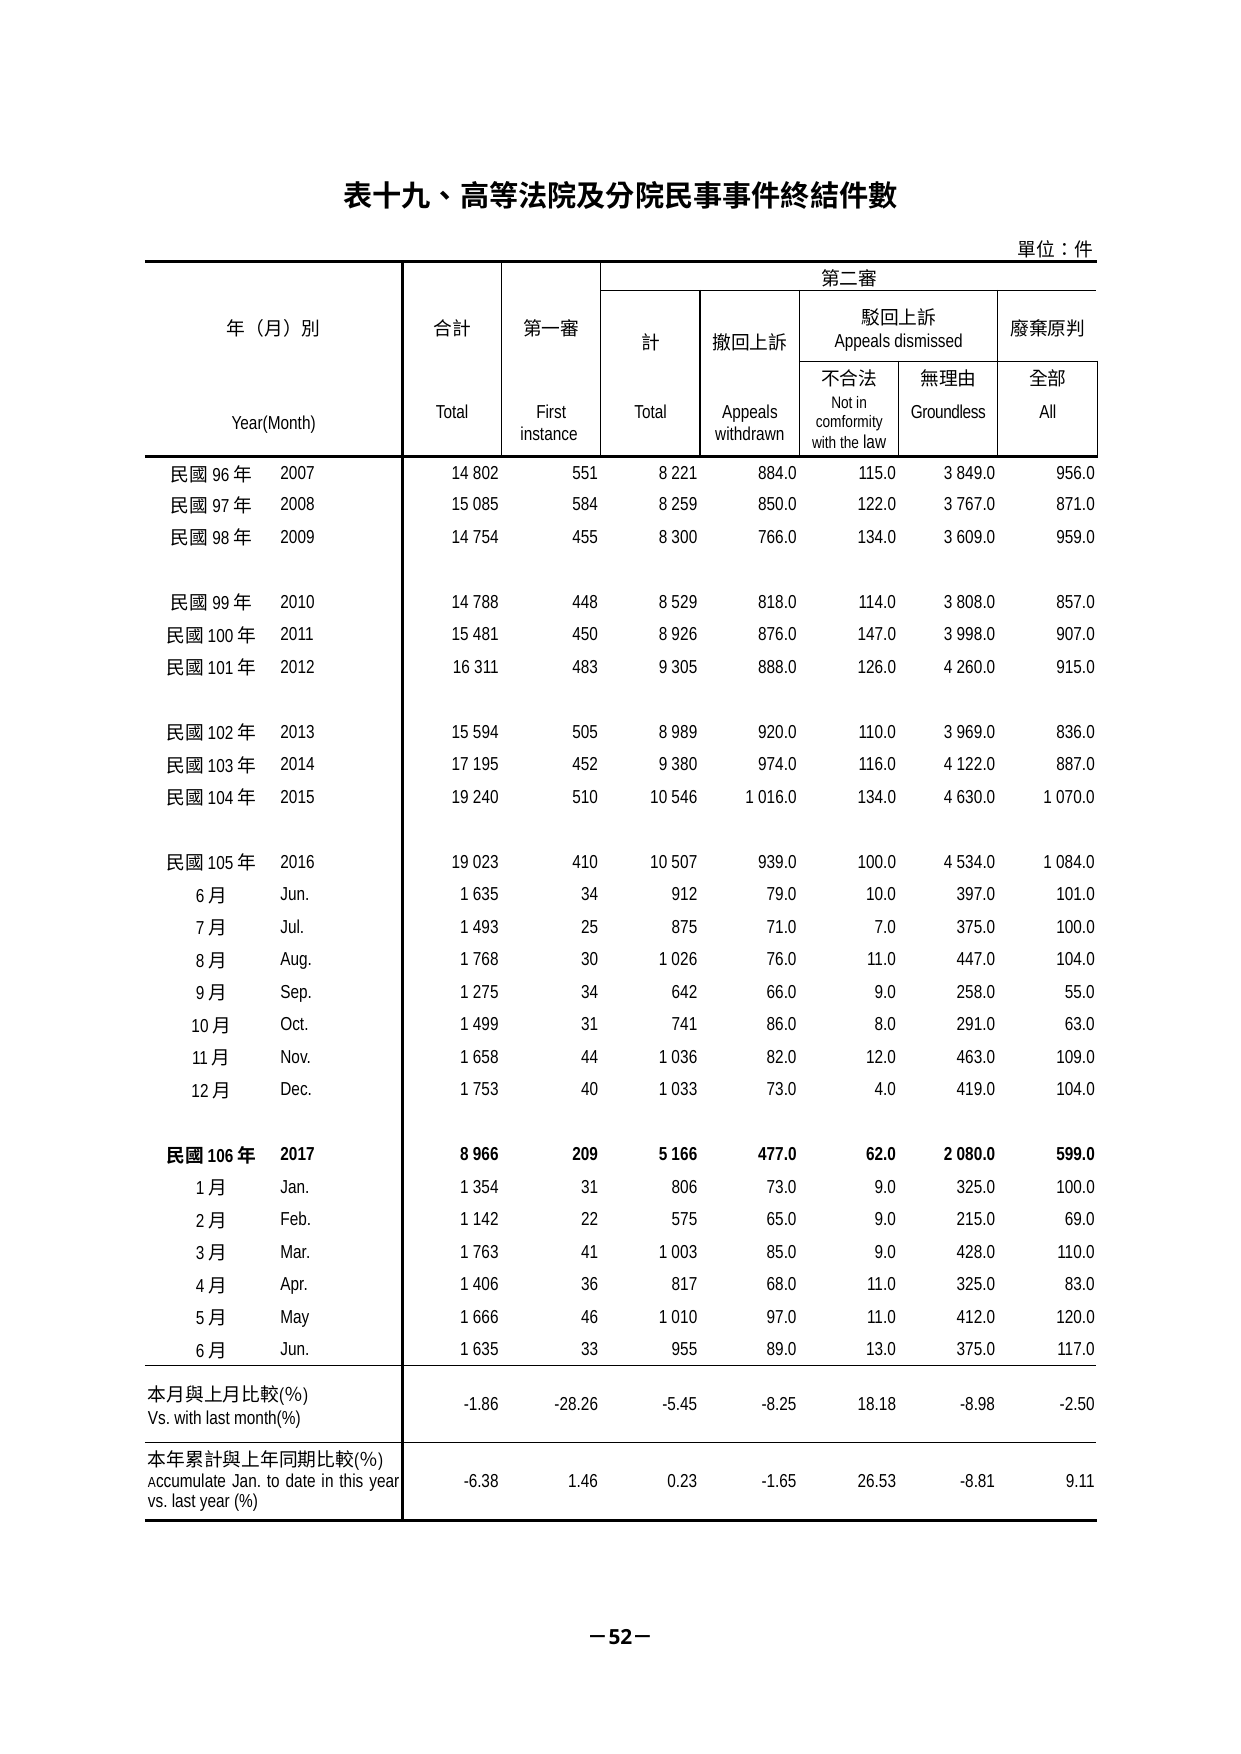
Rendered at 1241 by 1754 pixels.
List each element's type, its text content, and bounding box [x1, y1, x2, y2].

table_cell 8 529 [601, 585, 700, 618]
table_cell 10 507 [601, 845, 700, 878]
table_cell 8 300 [601, 520, 700, 553]
table_cell 4月 [145, 1268, 277, 1300]
table_cell 3 998.0 [899, 618, 998, 650]
table_cell 1 658 [404, 1040, 501, 1073]
table_cell -28.26 [501, 1366, 601, 1442]
table_cell 30 [501, 943, 601, 975]
table_cell 8 966 [404, 1138, 501, 1170]
table_cell [799, 683, 898, 715]
table_cell 850.0 [700, 488, 799, 520]
table_cell 65.0 [700, 1203, 799, 1235]
table_cell 廢棄原判 [998, 290, 1097, 361]
table_cell 463.0 [899, 1040, 998, 1073]
table_cell 14 754 [404, 520, 501, 553]
table_cell 民國 98年 [145, 520, 277, 553]
text 表十九、高等法院及分院民事事件終結件數 [148, 183, 1092, 212]
table_cell 4 260.0 [899, 650, 998, 683]
table_cell 民國104年 [145, 780, 277, 813]
table_cell 505 [501, 715, 601, 748]
table_cell 483 [501, 650, 601, 683]
table_cell [501, 1105, 601, 1138]
table_cell 325.0 [899, 1268, 998, 1300]
table_cell 1 010 [601, 1300, 700, 1333]
table_cell 836.0 [998, 715, 1097, 748]
table_cell 25 [501, 910, 601, 943]
table_cell 1 033 [601, 1073, 700, 1105]
table_cell 計 [601, 291, 699, 390]
table_cell 4.0 [799, 1073, 898, 1105]
table_cell 1 084.0 [998, 845, 1097, 878]
table_cell 375.0 [899, 1333, 998, 1365]
table_cell 1 493 [404, 910, 501, 943]
table_cell 741 [601, 1008, 700, 1040]
table_cell 584 [501, 488, 601, 520]
table_cell 766.0 [700, 520, 799, 553]
table_cell 5 166 [601, 1138, 700, 1170]
table_cell 1 635 [404, 1333, 501, 1365]
table_cell First instance [502, 390, 600, 455]
table_cell 22 [501, 1203, 601, 1235]
table_cell 875 [601, 910, 700, 943]
table_cell 55.0 [998, 975, 1097, 1008]
table_cell [404, 683, 501, 715]
table_cell 100.0 [998, 1170, 1097, 1203]
table_cell Not in comformity with the law [800, 390, 898, 455]
table_cell 19 240 [404, 780, 501, 813]
table_cell 447.0 [899, 943, 998, 975]
table_cell 89.0 [700, 1333, 799, 1365]
table_cell 100.0 [799, 845, 898, 878]
table_cell 2007 [277, 458, 401, 488]
table_cell 民國 99年 [145, 585, 277, 618]
table_cell 258.0 [899, 975, 998, 1008]
table_cell 97.0 [700, 1300, 799, 1333]
table_cell 11.0 [799, 1300, 898, 1333]
table_cell 66.0 [700, 975, 799, 1008]
table_cell 104.0 [998, 1073, 1097, 1105]
table_cell 12月 [145, 1073, 277, 1105]
table_cell Apr. [277, 1268, 401, 1300]
table_cell [145, 553, 277, 585]
table_cell 44 [501, 1040, 601, 1073]
table_cell 1 070.0 [998, 780, 1097, 813]
table_cell 215.0 [899, 1203, 998, 1235]
table_cell 126.0 [799, 650, 898, 683]
table_cell 9.11 [998, 1442, 1097, 1519]
table_cell [145, 813, 277, 845]
table_cell [899, 683, 998, 715]
table_cell 6月 [145, 878, 277, 910]
table_cell 86.0 [700, 1008, 799, 1040]
table_cell 3 767.0 [899, 488, 998, 520]
table_cell 1 666 [404, 1300, 501, 1333]
table_cell [145, 1105, 277, 1138]
table_cell 10.0 [799, 878, 898, 910]
table_cell 不合法 [800, 362, 898, 390]
table_cell 民國101年 [145, 650, 277, 683]
table_cell 民國106年 [145, 1138, 277, 1170]
table_cell 9.0 [799, 975, 898, 1008]
table_cell 412.0 [899, 1300, 998, 1333]
table_cell 85.0 [700, 1235, 799, 1268]
table_cell 806 [601, 1170, 700, 1203]
table_cell Total [601, 390, 699, 455]
table_cell 68.0 [700, 1268, 799, 1300]
table_cell 31 [501, 1170, 601, 1203]
table_cell 15 085 [404, 488, 501, 520]
table_header 年（月）別 [145, 263, 401, 390]
table_cell 15 481 [404, 618, 501, 650]
table_cell [601, 683, 700, 715]
table_cell 110.0 [998, 1235, 1097, 1268]
table_cell [277, 1105, 401, 1138]
table_cell 100.0 [998, 910, 1097, 943]
table_cell 6月 [145, 1333, 277, 1365]
table_cell 452 [501, 748, 601, 780]
table_cell 73.0 [700, 1170, 799, 1203]
table_cell 13.0 [799, 1333, 898, 1365]
table_cell -1.86 [404, 1366, 501, 1442]
text 單位：件 [148, 241, 1092, 260]
table_cell [899, 813, 998, 845]
table_cell 915.0 [998, 650, 1097, 683]
table_cell 2009 [277, 520, 401, 553]
table_cell 36 [501, 1268, 601, 1300]
table_cell [404, 813, 501, 845]
table_cell 2010 [277, 585, 401, 618]
table_cell 3 969.0 [899, 715, 998, 748]
table_cell 1 142 [404, 1203, 501, 1235]
table_cell 7.0 [799, 910, 898, 943]
table_cell 34 [501, 878, 601, 910]
table_cell 全部 [998, 362, 1097, 390]
table_cell 17 195 [404, 748, 501, 780]
table_cell [501, 813, 601, 845]
table_cell -1.65 [700, 1443, 799, 1519]
table_cell 956.0 [998, 458, 1097, 488]
table_cell 455 [501, 520, 601, 553]
table_cell 134.0 [799, 520, 898, 553]
table_cell 8 221 [601, 458, 700, 488]
table_cell Jun. [277, 878, 401, 910]
table_cell 410 [501, 845, 601, 878]
table_header 第一審 [502, 263, 600, 390]
table_cell 888.0 [700, 650, 799, 683]
table_cell [799, 813, 898, 845]
table_cell 40 [501, 1073, 601, 1105]
table_cell 955 [601, 1333, 700, 1365]
table_cell 1 768 [404, 943, 501, 975]
table_cell 2013 [277, 715, 401, 748]
table_cell 375.0 [899, 910, 998, 943]
table_cell 10 546 [601, 780, 700, 813]
table_cell 871.0 [998, 488, 1097, 520]
table_cell 1 026 [601, 943, 700, 975]
table_cell 63.0 [998, 1008, 1097, 1040]
table_cell 11.0 [799, 943, 898, 975]
table_cell 397.0 [899, 878, 998, 910]
table_cell Dec. [277, 1073, 401, 1105]
table_cell 291.0 [899, 1008, 998, 1040]
table_cell 3 849.0 [899, 458, 998, 488]
table_cell 7月 [145, 910, 277, 943]
table_cell 民國 97年 [145, 488, 277, 520]
table_cell [145, 683, 277, 715]
table_cell 117.0 [998, 1333, 1097, 1365]
table_cell [998, 813, 1097, 845]
table_cell [700, 553, 799, 585]
table_cell 110.0 [799, 715, 898, 748]
table_cell 551 [501, 458, 601, 488]
table_cell 1.46 [501, 1443, 601, 1519]
table_cell 4 534.0 [899, 845, 998, 878]
table_cell 2 080.0 [899, 1138, 998, 1170]
table_cell 83.0 [998, 1268, 1097, 1300]
table_cell 4 122.0 [899, 748, 998, 780]
table_cell 8 259 [601, 488, 700, 520]
table_cell [899, 1105, 998, 1138]
table_cell [700, 813, 799, 845]
table_cell 1 036 [601, 1040, 700, 1073]
table_cell 959.0 [998, 520, 1097, 553]
table_cell 3 808.0 [899, 585, 998, 618]
table_header 第二審 [601, 263, 1097, 290]
table_cell 817 [601, 1268, 700, 1300]
table_cell -8.98 [899, 1366, 998, 1442]
table_cell 116.0 [799, 748, 898, 780]
table_cell 8月 [145, 943, 277, 975]
table_cell 民國100年 [145, 618, 277, 650]
table_cell 1 753 [404, 1073, 501, 1105]
table_cell [998, 683, 1097, 715]
table_cell [899, 553, 998, 585]
table_cell 82.0 [700, 1040, 799, 1073]
table_cell 26.53 [799, 1443, 898, 1519]
table_cell 642 [601, 975, 700, 1008]
table_cell 134.0 [799, 780, 898, 813]
table_cell 18.18 [799, 1366, 898, 1442]
table_cell 450 [501, 618, 601, 650]
table_cell 2016 [277, 845, 401, 878]
table_cell [277, 813, 401, 845]
table_cell 1月 [145, 1170, 277, 1203]
table_cell Feb. [277, 1203, 401, 1235]
table_cell 122.0 [799, 488, 898, 520]
table_cell 477.0 [700, 1138, 799, 1170]
table_cell 209 [501, 1138, 601, 1170]
table_cell [277, 683, 401, 715]
table_cell 1 499 [404, 1008, 501, 1040]
table_cell Oct. [277, 1008, 401, 1040]
table_cell -2.50 [998, 1365, 1097, 1442]
table_cell 1 763 [404, 1235, 501, 1268]
table_cell 9.0 [799, 1203, 898, 1235]
table_cell Mar. [277, 1235, 401, 1268]
table_cell 79.0 [700, 878, 799, 910]
table_cell 428.0 [899, 1235, 998, 1268]
table_cell 本月與上月比較(％) Vs. with last month(%) [145, 1366, 401, 1442]
table_cell [998, 1105, 1097, 1138]
table_cell 120.0 [998, 1300, 1097, 1333]
table_cell 419.0 [899, 1073, 998, 1105]
table_cell Jan. [277, 1170, 401, 1203]
table_cell 8.0 [799, 1008, 898, 1040]
table_cell 939.0 [700, 845, 799, 878]
table_cell -8.81 [899, 1443, 998, 1519]
table_cell [799, 553, 898, 585]
table_cell 9.0 [799, 1235, 898, 1268]
table_cell 無理由 [899, 362, 997, 390]
table_cell 62.0 [799, 1138, 898, 1170]
table_cell 876.0 [700, 618, 799, 650]
table_cell 101.0 [998, 878, 1097, 910]
table_cell 1 016.0 [700, 780, 799, 813]
table_cell 2月 [145, 1203, 277, 1235]
table_cell 884.0 [700, 458, 799, 488]
table_cell [277, 553, 401, 585]
table_cell 575 [601, 1203, 700, 1235]
table_cell 14 802 [404, 458, 501, 488]
table_cell [601, 553, 700, 585]
table_cell 1 354 [404, 1170, 501, 1203]
table_cell 1 275 [404, 975, 501, 1008]
table_cell 8 989 [601, 715, 700, 748]
table_cell [404, 553, 501, 585]
table_cell [700, 1105, 799, 1138]
table_cell 76.0 [700, 943, 799, 975]
table_cell Nov. [277, 1040, 401, 1073]
table_cell 10月 [145, 1008, 277, 1040]
table_cell Aug. [277, 943, 401, 975]
table_cell Jul. [277, 910, 401, 943]
table_cell 撤回上訴 [701, 291, 799, 390]
table_cell 1 003 [601, 1235, 700, 1268]
table_cell 448 [501, 585, 601, 618]
table_cell 2015 [277, 780, 401, 813]
table_cell 民國 96年 [145, 458, 277, 488]
table_cell -6.38 [404, 1443, 501, 1519]
table_cell 0.23 [601, 1443, 700, 1519]
table_cell 2017 [277, 1138, 401, 1170]
table_cell 5月 [145, 1300, 277, 1333]
table_cell 31 [501, 1008, 601, 1040]
table_cell [501, 683, 601, 715]
table_cell 510 [501, 780, 601, 813]
table_cell 民國105年 [145, 845, 277, 878]
table_cell [700, 683, 799, 715]
table_cell 14 788 [404, 585, 501, 618]
table_cell 8 926 [601, 618, 700, 650]
table_cell 114.0 [799, 585, 898, 618]
table_cell [799, 1105, 898, 1138]
table_cell 9 380 [601, 748, 700, 780]
table_cell Appeals withdrawn [701, 390, 799, 455]
table_cell 9 305 [601, 650, 700, 683]
table_cell 11月 [145, 1040, 277, 1073]
table_cell 9.0 [799, 1170, 898, 1203]
table_cell 46 [501, 1300, 601, 1333]
table_cell May [277, 1300, 401, 1333]
table_cell Jun. [277, 1333, 401, 1365]
table_cell 15 594 [404, 715, 501, 748]
table_cell 109.0 [998, 1040, 1097, 1073]
table_cell 920.0 [700, 715, 799, 748]
table_cell 1 635 [404, 878, 501, 910]
table_cell 2011 [277, 618, 401, 650]
table_cell 818.0 [700, 585, 799, 618]
table_cell [601, 1105, 700, 1138]
table_cell 3 609.0 [899, 520, 998, 553]
table_cell 4 630.0 [899, 780, 998, 813]
table_cell 41 [501, 1235, 601, 1268]
table_cell 147.0 [799, 618, 898, 650]
table_cell Groundless [899, 390, 997, 455]
table_cell 民國103年 [145, 748, 277, 780]
table_cell 599.0 [998, 1138, 1097, 1170]
table_cell 9月 [145, 975, 277, 1008]
table_cell 73.0 [700, 1073, 799, 1105]
table_cell 857.0 [998, 585, 1097, 618]
table_cell 912 [601, 878, 700, 910]
table_cell 2008 [277, 488, 401, 520]
table_cell 19 023 [404, 845, 501, 878]
table_cell 33 [501, 1333, 601, 1365]
table_cell 71.0 [700, 910, 799, 943]
table_header 合計 [404, 263, 501, 390]
table_cell 69.0 [998, 1203, 1097, 1235]
table_cell 907.0 [998, 618, 1097, 650]
table_cell 3月 [145, 1235, 277, 1268]
table_cell 1 406 [404, 1268, 501, 1300]
table_cell 12.0 [799, 1040, 898, 1073]
table_cell 325.0 [899, 1170, 998, 1203]
table_cell Total [404, 390, 501, 455]
table_cell [404, 1105, 501, 1138]
table_cell 115.0 [799, 458, 898, 488]
table_cell 2014 [277, 748, 401, 780]
table_cell 34 [501, 975, 601, 1008]
table_cell 104.0 [998, 943, 1097, 975]
table_cell 駁回上訴 Appeals dismissed [800, 291, 997, 361]
table_cell Year(Month) [145, 390, 401, 455]
table_cell 民國102年 [145, 715, 277, 748]
table_cell -8.25 [700, 1366, 799, 1442]
table_cell 16 311 [404, 650, 501, 683]
table_cell 974.0 [700, 748, 799, 780]
table_cell All [998, 390, 1097, 455]
table_cell 2012 [277, 650, 401, 683]
table_cell 887.0 [998, 748, 1097, 780]
table_cell 本年累計與上年同期比較(％) Accumulate Jan. to date in this year vs. last year (%) [145, 1443, 401, 1519]
table_cell Sep. [277, 975, 401, 1008]
table_cell 11.0 [799, 1268, 898, 1300]
table_cell [601, 813, 700, 845]
table_cell -5.45 [601, 1366, 700, 1442]
table_cell [998, 553, 1097, 585]
table_cell [501, 553, 601, 585]
